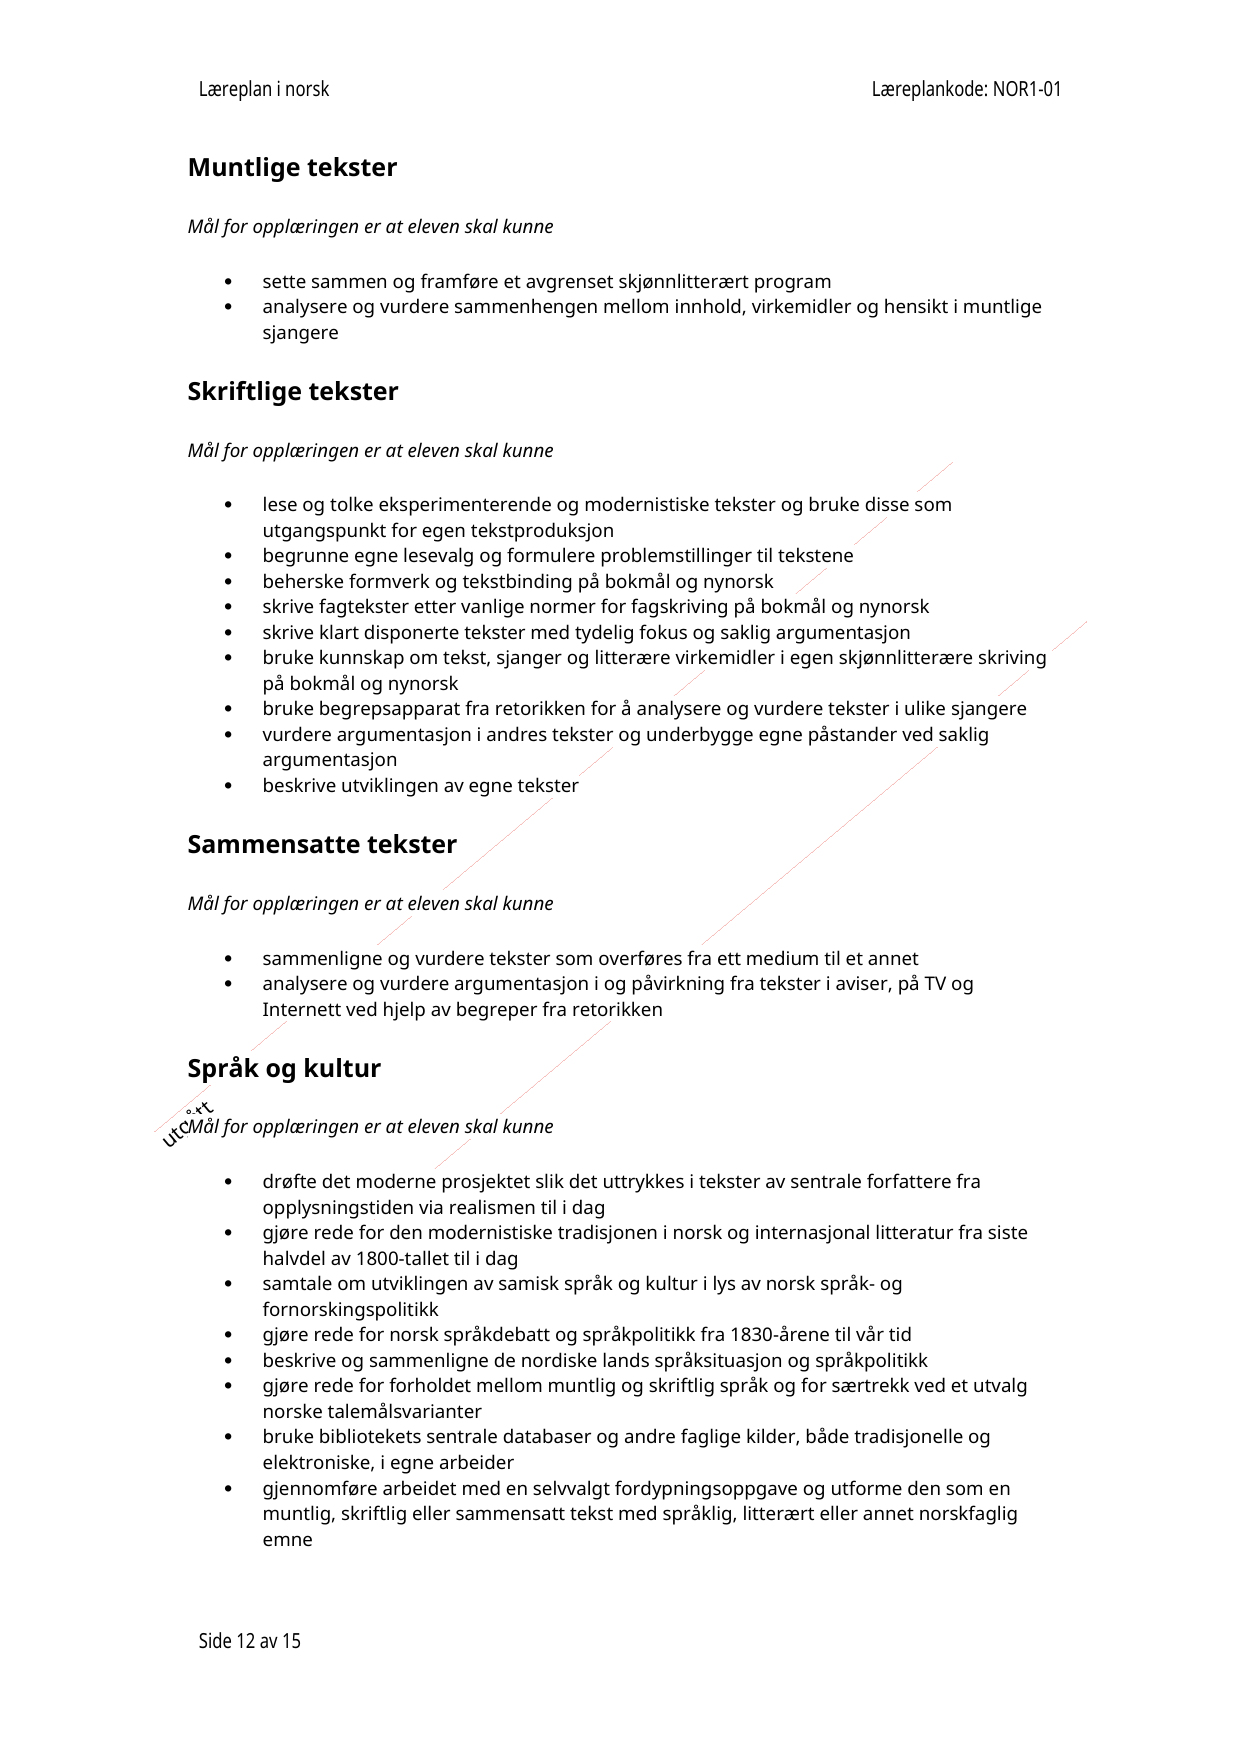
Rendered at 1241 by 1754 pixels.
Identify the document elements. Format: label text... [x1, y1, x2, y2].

list bruke kunnskap om tekst, sjanger og litterære virkemidler i egen skjønnlitterære skriving på bokmål og nynorsk [675, 670, 1027, 696]
text Mål for opplæringen er at eleven skal kunne [561, 437, 1053, 462]
list analysere og vurdere argumentasjon i og påvirkning fra tekster i aviser, på TV og Internett ved hjelp av begreper fra retorikken [663, 970, 1053, 1021]
list sette sammen og framføre et avgrenset skjønnlitterært program [832, 268, 1053, 293]
subtitle Språk og kultur [536, 1051, 1053, 1085]
list bruke bibliotekets sentrale databaser og andre faglige kilder, både tradisjonelle og elektroniske, i egne arbeider [514, 1424, 1053, 1475]
list drøfte det moderne prosjektet slik det uttrykkes i tekster av sentrale forfattere fra opplysningstiden via realismen til i dag [225, 1168, 434, 1219]
list lese og tolke eksperimenterende og modernistiske tekster og bruke disse som utgangspunkt for egen tekstproduksjon [614, 517, 885, 543]
list bruke kunnskap om tekst, sjanger og litterære virkemidler i egen skjønnlitterære skriving på bokmål og nynorsk [459, 670, 703, 696]
list sammenligne og vurdere tekster som overføres fra ett medium til et annet [919, 945, 1053, 970]
list beskrive og sammenligne de nordiske lands språksituasjon og språkpolitikk [928, 1347, 1053, 1373]
subtitle Språk og kultur [382, 1051, 573, 1085]
list vurdere argumentasjon i andres tekster og underbygge egne påstander ved saklig argumentasjon [585, 747, 935, 772]
text Mål for opplæringen er at eleven skal kunne [561, 213, 1053, 239]
list gjøre rede for den modernistiske tradisjonen i norsk og internasjonal litteratur fra siste halvdel av 1800-tallet til i dag [225, 1219, 373, 1271]
list gjennomføre arbeidet med en selvvalgt fordypningsoppgave og utforme den som en muntlig, skriftlig eller sammensatt tekst med språklig, litterært eller annet norskfaglig emne [313, 1475, 1053, 1551]
list beherske formverk og tekstbinding på bokmål og nynorsk [774, 568, 825, 594]
list vurdere argumentasjon i andres tekster og underbygge egne påstander ved saklig argumentasjon [225, 721, 263, 772]
subtitle Muntlige tekster [398, 150, 1053, 184]
list skrive fagtekster etter vanlige normer for fagskriving på bokmål og nynorsk [930, 594, 1053, 619]
list vurdere argumentasjon i andres tekster og underbygge egne påstander ved saklig argumentasjon [398, 747, 611, 772]
list begrunne egne lesevalg og formulere problemstillinger til tekstene [854, 543, 1053, 568]
subtitle Sammensatte tekster [803, 827, 1053, 861]
list gjøre rede for den modernistiske tradisjonen i norsk og internasjonal litteratur fra siste halvdel av 1800-tallet til i dag [375, 1219, 1053, 1271]
text Mål for opplæringen er at eleven skal kunne [737, 890, 1053, 916]
subtitle Sammensatte tekster [479, 827, 840, 861]
text Mål for opplæringen er at eleven skal kunne [561, 1114, 1053, 1139]
list samtale om utviklingen av samisk språk og kultur i lys av norsk språk- og fornorskingspolitikk [225, 1271, 263, 1322]
list analysere og vurdere sammenhengen mellom innhold, virkemidler og hensikt i muntlige sjangere [225, 293, 1053, 344]
subtitle Skriftlige tekster [399, 374, 1053, 408]
list samtale om utviklingen av samisk språk og kultur i lys av norsk språk- og fornorskingspolitikk [439, 1271, 1053, 1322]
list vurdere argumentasjon i andres tekster og underbygge egne påstander ved saklig argumentasjon [909, 721, 1053, 772]
list beskrive utviklingen av egne tekster [579, 772, 906, 798]
list lese og tolke eksperimenterende og modernistiske tekster og bruke disse som utgangspunkt for egen tekstproduksjon [858, 492, 1053, 543]
subtitle Sammensatte tekster [458, 827, 516, 861]
list drøfte det moderne prosjektet slik det uttrykkes i tekster av sentrale forfattere fra opplysningstiden via realismen til i dag [436, 1168, 1053, 1219]
list gjøre rede for norsk språkdebatt og språkpolitikk fra 1830-årene til vår tid [912, 1322, 1053, 1347]
text Mål for opplæringen er at eleven skal kunne [561, 890, 765, 916]
list skrive klart disponerte tekster med tydelig fokus og saklig argumentasjon [911, 619, 1053, 645]
list bruke kunnskap om tekst, sjanger og litterære virkemidler i egen skjønnlitterære skriving på bokmål og nynorsk [1000, 651, 1053, 696]
list beskrive utviklingen av egne tekster [225, 772, 263, 798]
list gjøre rede for forholdet mellom muntlig og skriftlig språk og for særtrekk ved et utvalg norske talemålsvarianter [482, 1373, 1053, 1424]
list beskrive utviklingen av egne tekster [878, 772, 1053, 798]
list beherske formverk og tekstbinding på bokmål og nynorsk [797, 568, 1053, 594]
